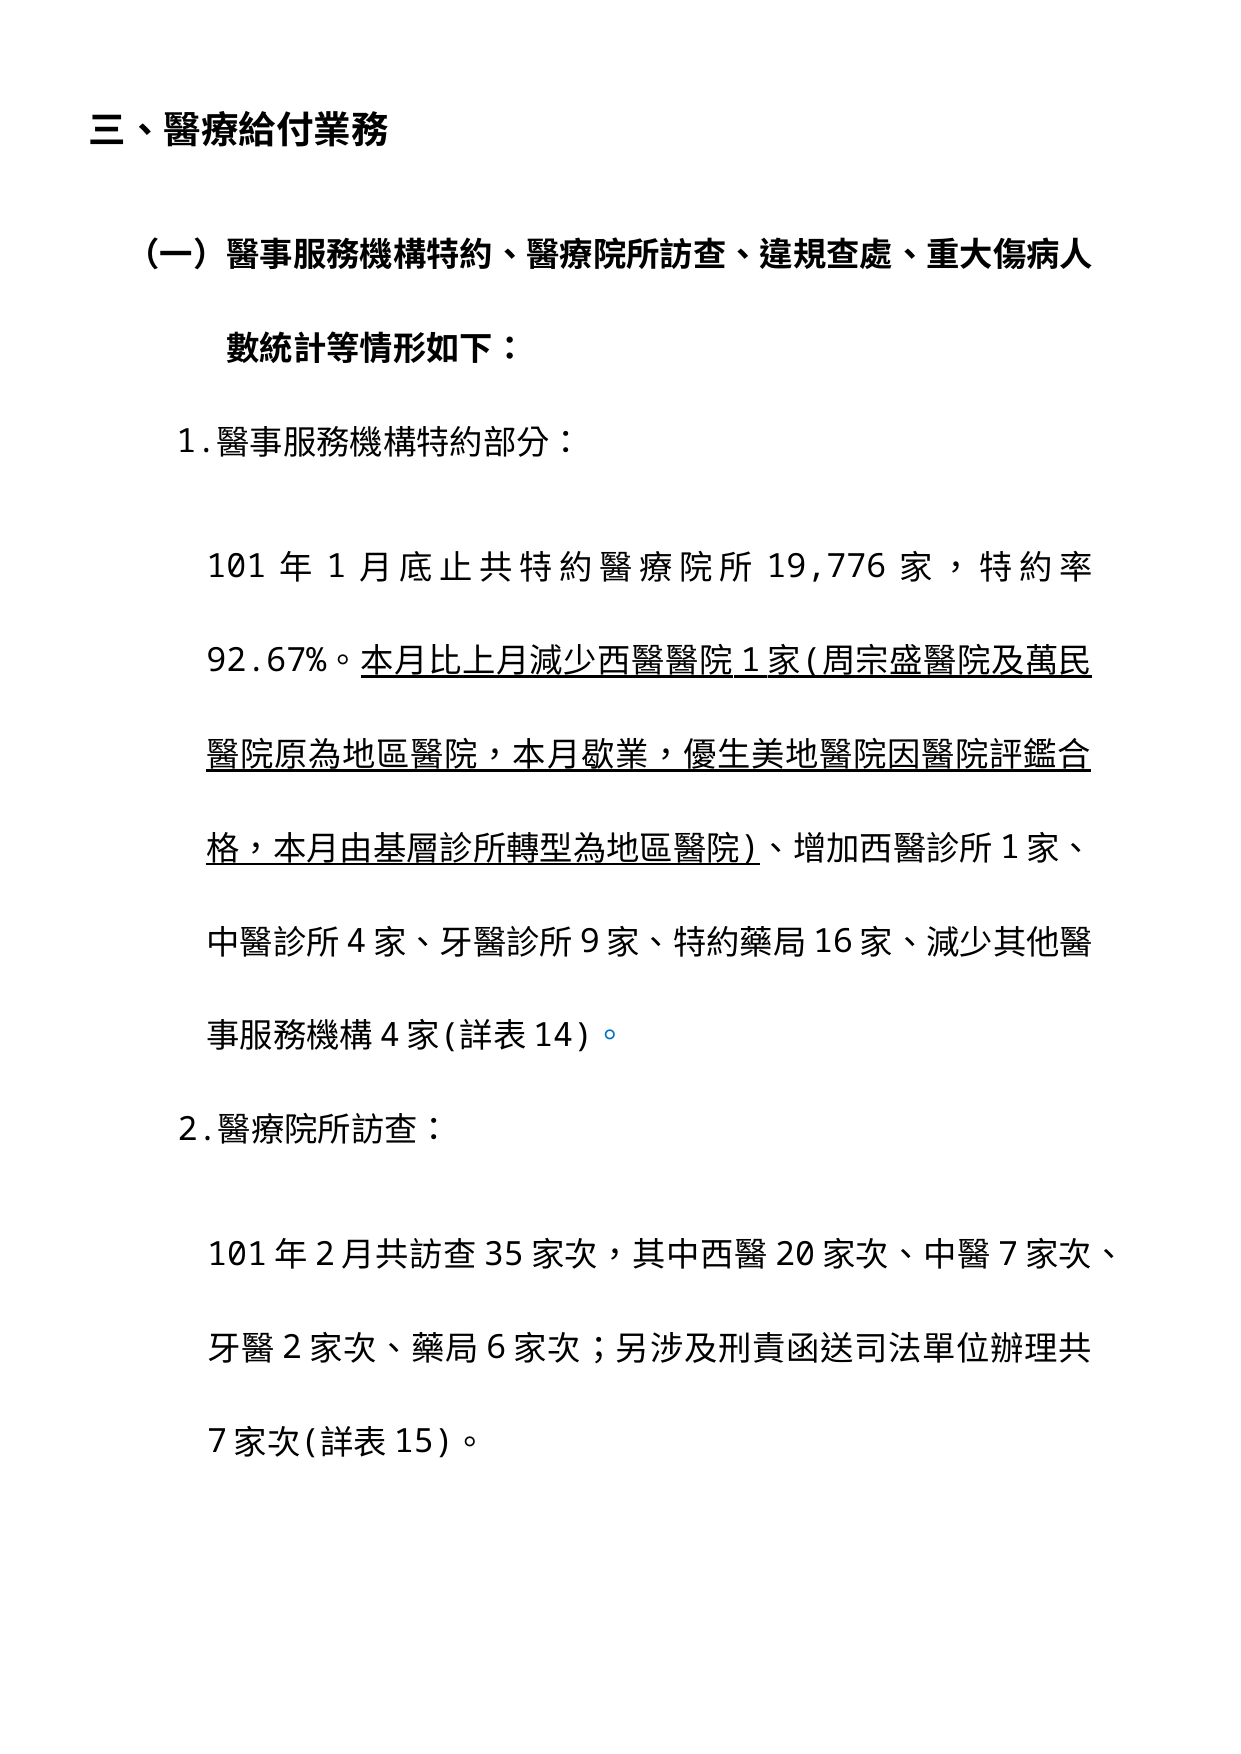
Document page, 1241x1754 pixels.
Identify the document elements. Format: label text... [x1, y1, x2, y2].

text 101年1月底止共特約醫療院所19,776家，特約率92.67%。本月比上月減少西醫醫院1家(周宗盛醫院及萬民醫院原為地區醫院，本月歇業，優生美地醫院因醫院評鑑合格，本月由基層診所轉型為地區醫院)、增加西醫診所1家、中醫診所4家、牙醫診所9家、特約藥局16家、減少其他醫事服務機構4家(詳表14)。 [206, 523, 1093, 1054]
text 2.醫療院所訪查： [177, 1085, 1093, 1148]
text 1.醫事服務機構特約部分： [176, 398, 1093, 460]
text （一）醫事服務機構特約、醫療院所訪查、違規查處、重大傷病人數統計等情形如下： [126, 210, 1093, 367]
text 101年2月共訪查35家次，其中西醫20家次、中醫7家次、牙醫2家次、藥局6家次；另涉及刑責函送司法單位辦理共7家次(詳表15)。 [207, 1210, 1093, 1460]
text 三、醫療給付業務 [89, 85, 1122, 148]
